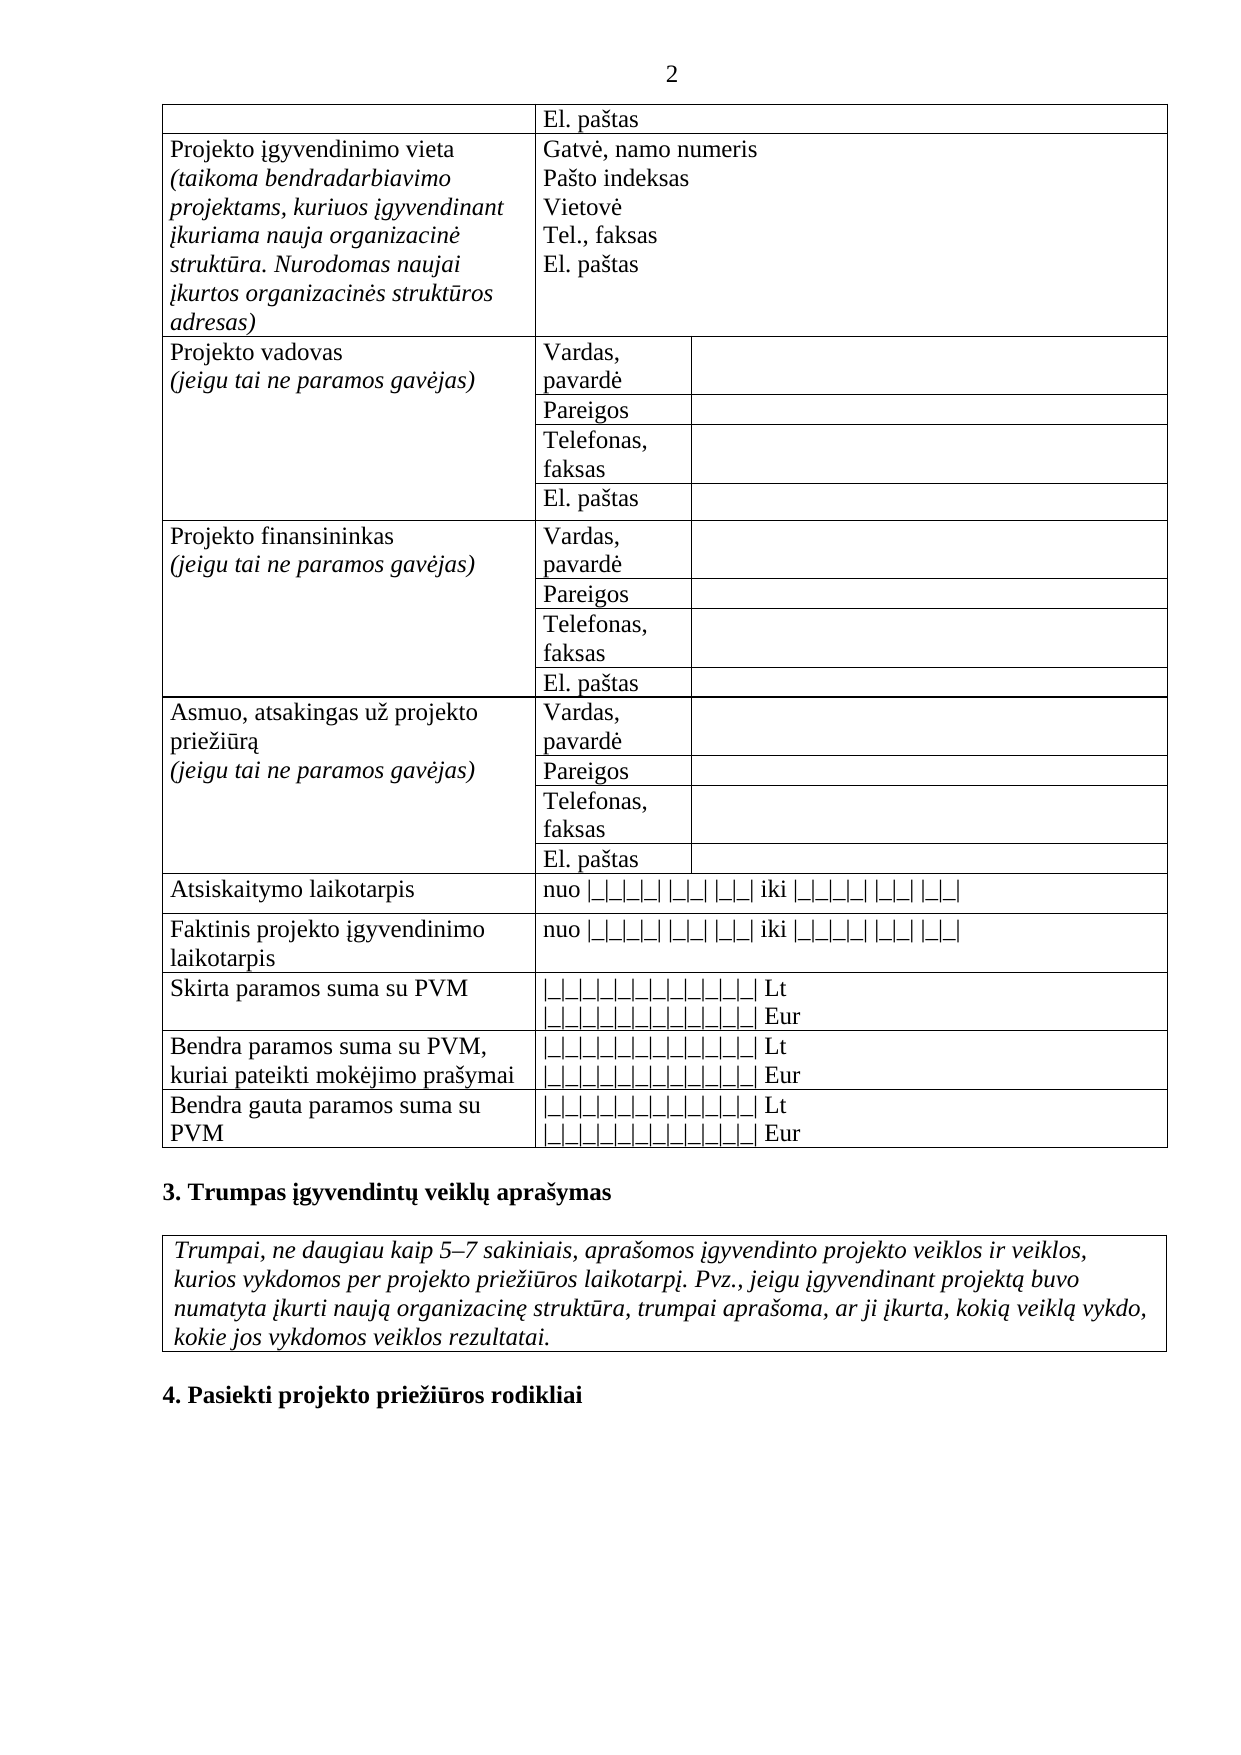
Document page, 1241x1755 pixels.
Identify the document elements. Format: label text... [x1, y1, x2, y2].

table_cell [692, 756, 1167, 785]
table_cell [692, 425, 1167, 482]
table_cell |_|_|_|_|_|_|_|_|_|_|_|_| Lt |_|_|_|_|_|_|_|_|_|_|_|_| Eur [536, 973, 1167, 1030]
table_cell [692, 786, 1167, 843]
table_cell El. paštas [536, 668, 691, 696]
table_cell Vardas, pavardė [536, 521, 691, 578]
table_cell [692, 395, 1167, 424]
table_cell El. paštas [536, 844, 691, 873]
table_cell |_|_|_|_|_|_|_|_|_|_|_|_| Lt |_|_|_|_|_|_|_|_|_|_|_|_| Eur [536, 1090, 1167, 1147]
table_cell Telefonas, faksas [536, 786, 691, 843]
table_cell [692, 337, 1167, 394]
table_cell Projekto vadovas (jeigu tai ne paramos gavėjas) [163, 337, 535, 520]
table_cell Projekto finansininkas (jeigu tai ne paramos gavėjas) [163, 521, 535, 696]
table_cell Pareigos [536, 395, 691, 424]
table_cell Atsiskaitymo laikotarpis [163, 874, 535, 913]
table_cell Bendra gauta paramos suma su PVM [163, 1090, 535, 1147]
table_cell nuo |_|_|_|_| |_|_| |_|_| iki |_|_|_|_| |_|_| |_|_| [536, 914, 1167, 972]
table_cell Faktinis projekto įgyvendinimo laikotarpis [163, 914, 535, 972]
table_cell Skirta paramos suma su PVM [163, 973, 535, 1030]
table_cell Telefonas, faksas [536, 609, 691, 667]
table_cell Vardas, pavardė [536, 337, 691, 394]
table_cell Telefonas, faksas [536, 425, 691, 482]
table_cell Pareigos [536, 756, 691, 785]
table_cell [692, 609, 1167, 667]
table_cell Bendra paramos suma su PVM, kuriai pateikti mokėjimo prašymai [163, 1031, 535, 1089]
table_cell Projekto įgyvendinimo vieta (taikoma bendradarbiavimo projektams, kuriuos įgyvendinant įkuriama nauja organizacinė struktūra. Nurodomas naujai įkurtos organizacinės struktūros adresas) [163, 134, 535, 336]
table_cell nuo |_|_|_|_| |_|_| |_|_| iki |_|_|_|_| |_|_| |_|_| [536, 874, 1167, 913]
text 4. Pasiekti projekto priežiūros rodikliai [162, 1380, 1181, 1409]
table_header Trumpai, ne daugiau kaip 5–7 sakiniais, aprašomos įgyvendinto projekto veiklos ir veiklos, kurios vykdomos per projekto priežiūros laikotarpį. Pvz., jeigu įgyvendinant projektą buvo numatyta įkurti naują organizacinę struktūra, trumpai aprašoma, ar ji įkurta, kokią veiklą vykdo, kokie jos vykdomos veiklos rezultatai. [163, 1236, 1166, 1351]
table_cell El. paštas [536, 105, 1167, 133]
table_cell Vardas, pavardė [536, 698, 691, 755]
table_cell [692, 521, 1167, 578]
table_cell |_|_|_|_|_|_|_|_|_|_|_|_| Lt |_|_|_|_|_|_|_|_|_|_|_|_| Eur [536, 1031, 1167, 1089]
table_cell El. paštas [536, 484, 691, 520]
table_cell Gatvė, namo numeris Pašto indeksas Vietovė Tel., faksas El. paštas [536, 134, 1167, 336]
table_cell Pareigos [536, 579, 691, 608]
table_cell [692, 484, 1167, 520]
table_cell [692, 698, 1167, 755]
table_cell [692, 668, 1167, 696]
table_cell Asmuo, atsakingas už projekto priežiūrą (jeigu tai ne paramos gavėjas) [163, 698, 535, 873]
table_cell [692, 579, 1167, 608]
text 3. Trumpas įgyvendintų veiklų aprašymas [162, 1177, 1181, 1206]
table_cell [163, 105, 535, 133]
table_cell [692, 844, 1167, 873]
